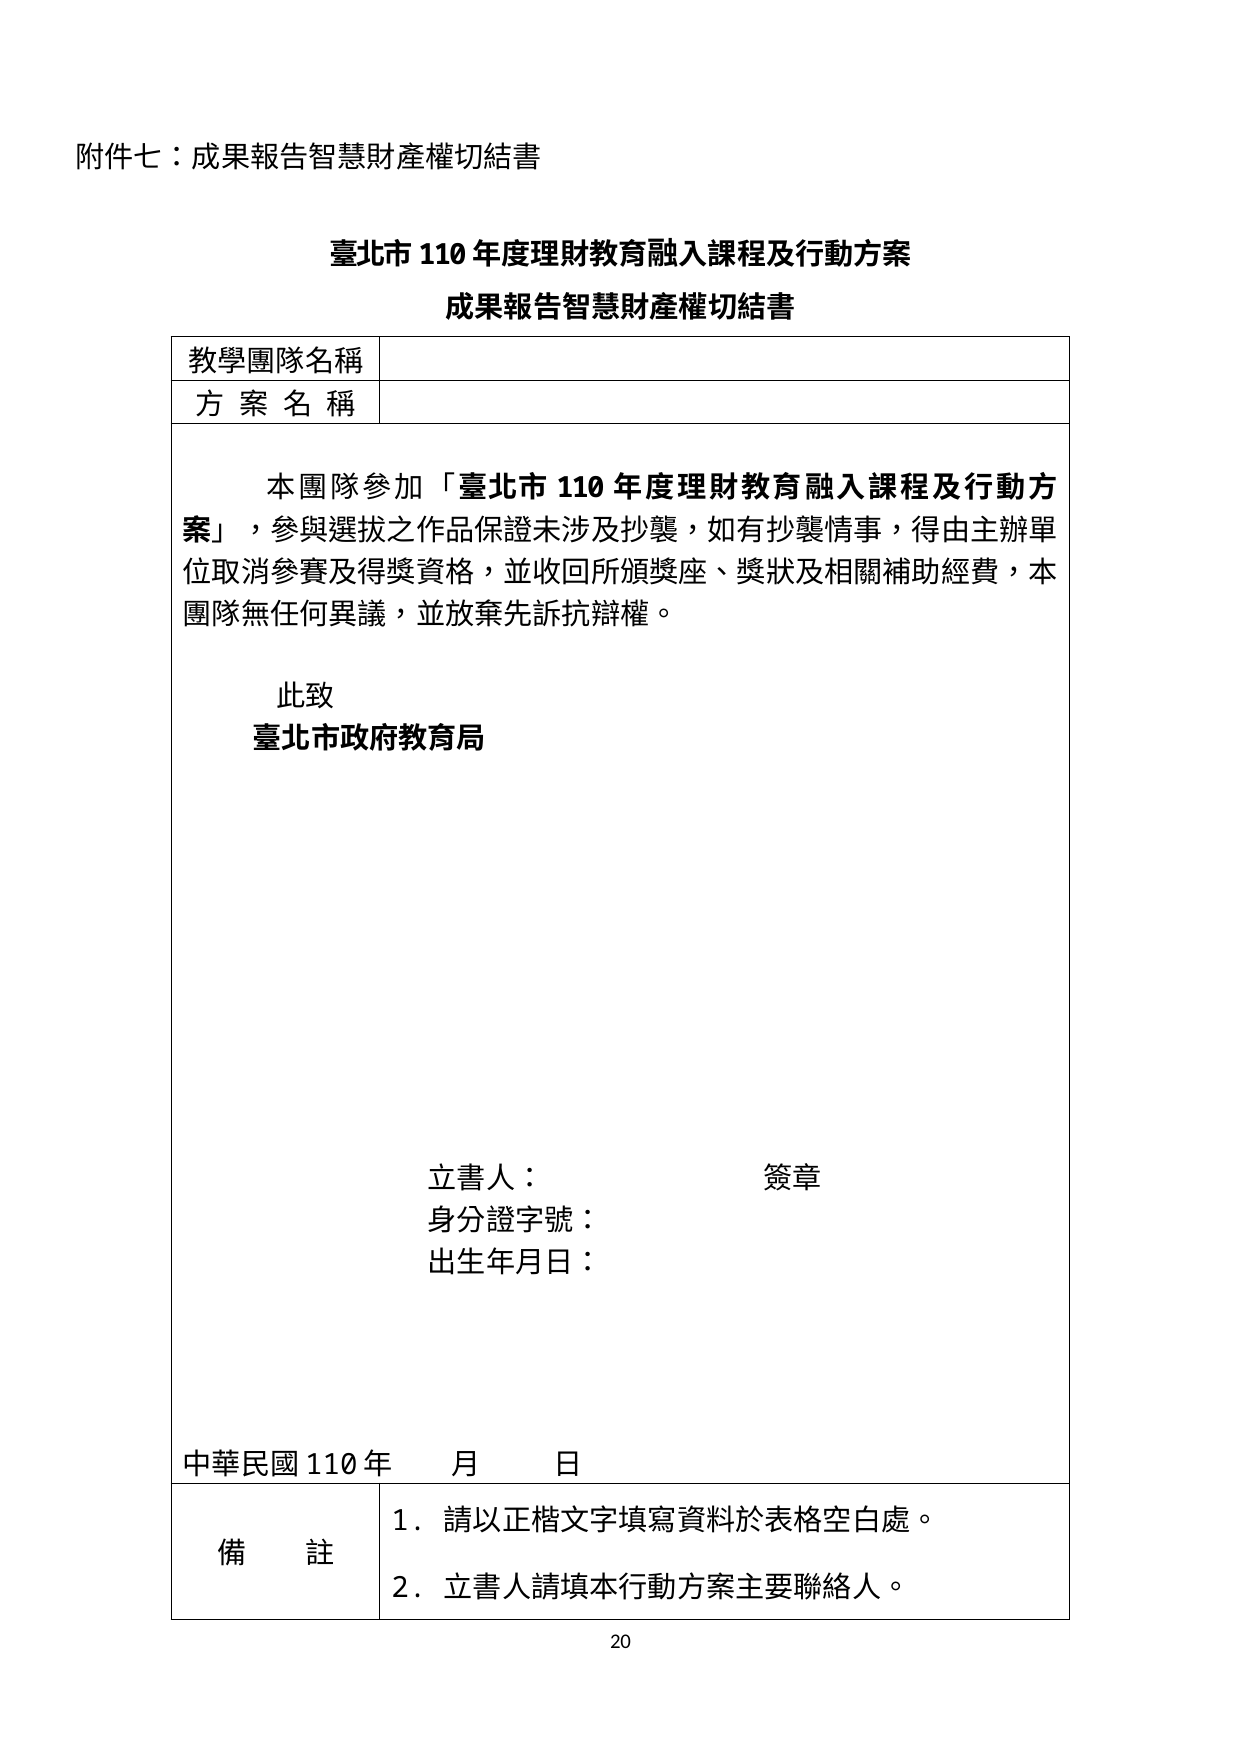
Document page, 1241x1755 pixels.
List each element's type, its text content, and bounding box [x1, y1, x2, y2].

table_cell 本團隊參加「臺北市110年度理財教育融入課程及行動方案」，參與選拔之作品保證未涉及抄襲，如有抄襲情事，得由主辦單位取消參賽及得獎資格，並收回所頒獎座、獎狀及相關補助經費，本團隊無任何異議，並放棄先訴抗辯權。 此致 臺北市政府教育局 立書人： 簽章 身分證字號： 出生年月日： 中華民國110年 月 日 [172, 424, 1069, 1483]
table_cell [380, 381, 1069, 423]
text 臺北市110年度理財教育融入課程及行動方案 [75, 228, 1166, 273]
table_header [380, 337, 1069, 379]
text 附件七：成果報告智慧財產權切結書 [75, 133, 1166, 176]
table_cell 方 案 名 稱 [172, 381, 379, 423]
text 成果報告智慧財產權切結書 [75, 283, 1166, 326]
table_cell 備 註 [172, 1484, 379, 1618]
table_cell 1. 請以正楷文字填寫資料於表格空白處。 2. 立書人請填本行動方案主要聯絡人。 [380, 1484, 1069, 1618]
table_header 教學團隊名稱 [172, 337, 379, 379]
